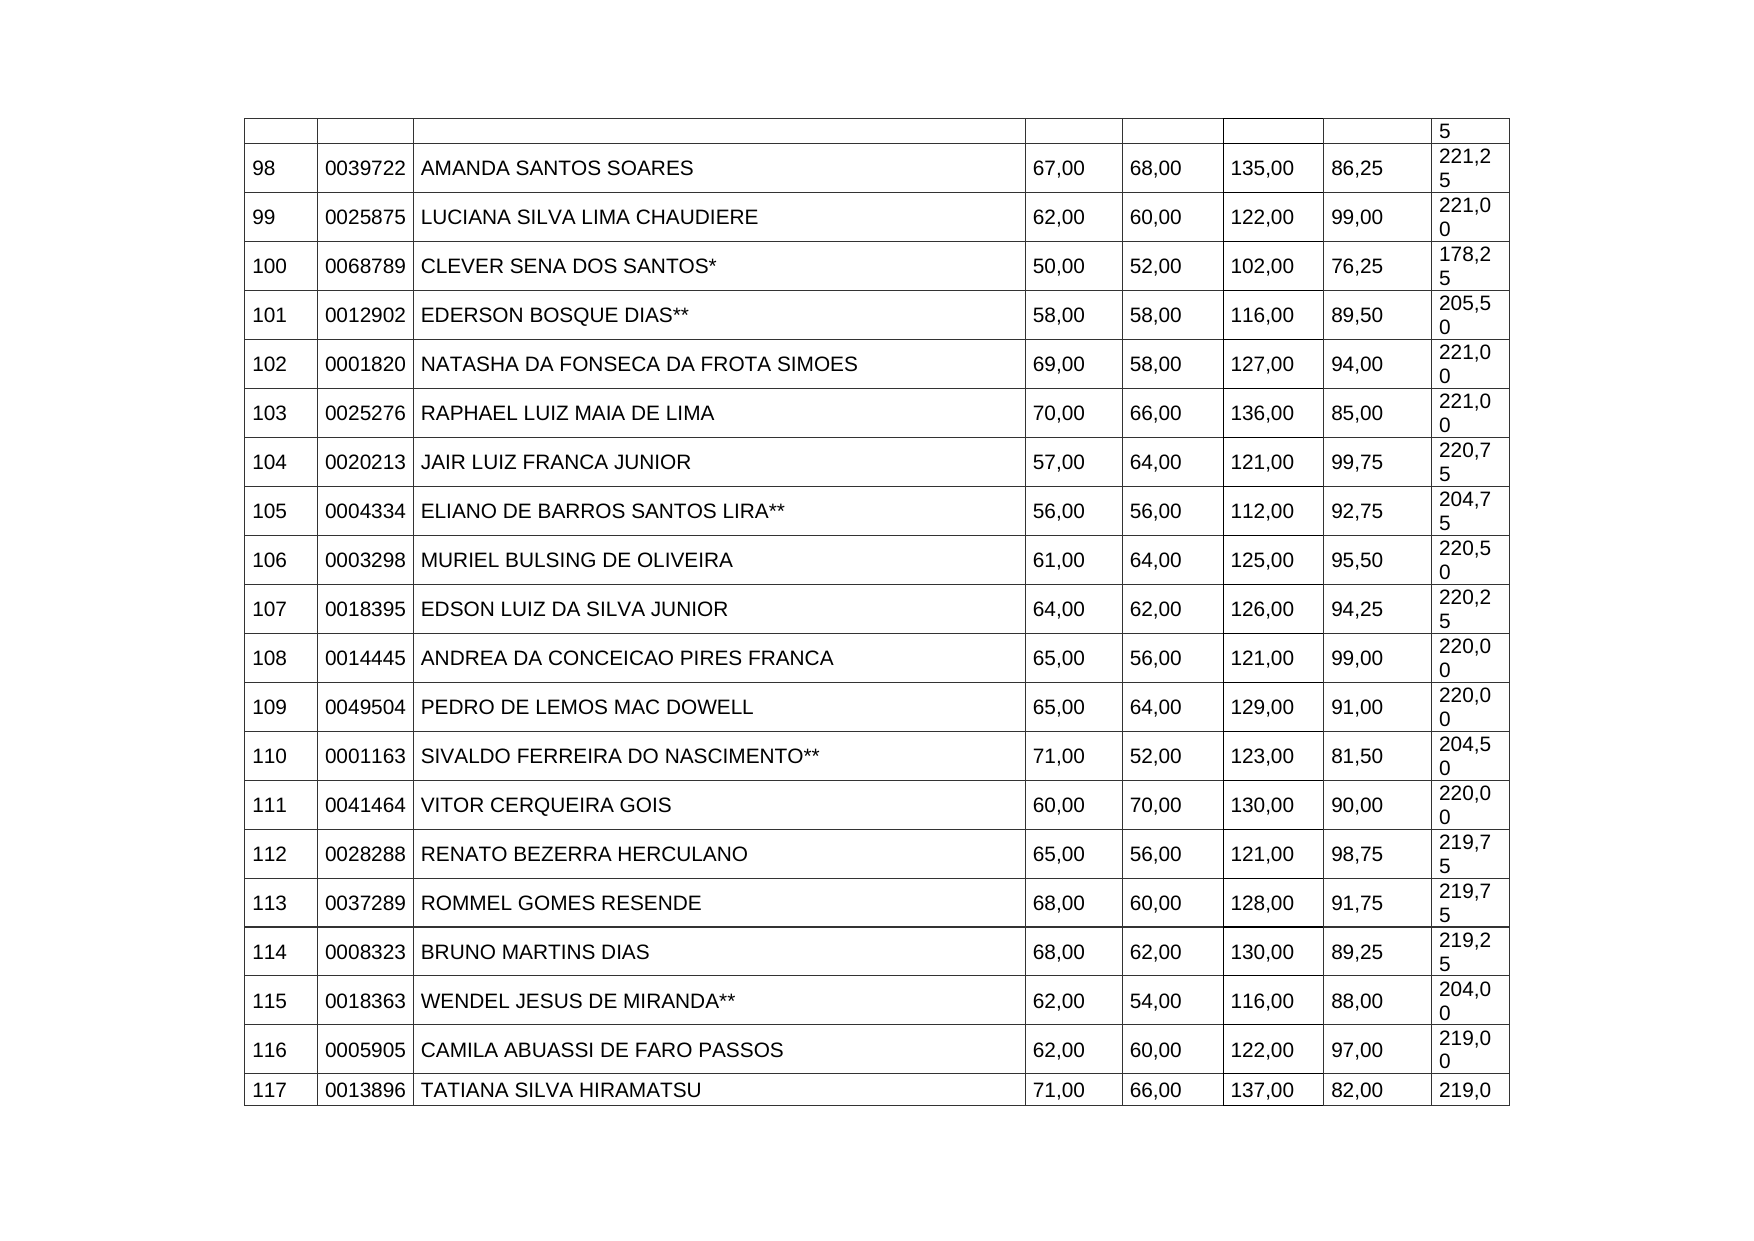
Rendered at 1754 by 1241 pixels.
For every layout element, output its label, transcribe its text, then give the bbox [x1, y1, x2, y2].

table_cell 130,00 [1224, 928, 1323, 975]
table_cell 94,00 [1324, 340, 1431, 388]
table_cell LUCIANA SILVA LIMA CHAUDIERE [414, 193, 1025, 241]
table_cell [1026, 119, 1122, 143]
table_cell 65,00 [1026, 634, 1122, 682]
table_cell 125,00 [1224, 536, 1323, 584]
table_cell 103 [245, 389, 317, 437]
table_cell 0028288 [318, 830, 413, 877]
table_cell 220,25 [1432, 585, 1509, 633]
table_cell 70,00 [1123, 781, 1223, 828]
table_cell 89,25 [1324, 928, 1431, 975]
table_cell 114 [245, 928, 317, 975]
table_cell 0068789 [318, 242, 413, 290]
table_cell [414, 119, 1025, 143]
table_cell 121,00 [1224, 830, 1323, 877]
table_cell WENDEL JESUS DE MIRANDA** [414, 976, 1025, 1024]
table_cell 0018363 [318, 976, 413, 1024]
table_cell 221,00 [1432, 389, 1509, 437]
table_cell 121,00 [1224, 634, 1323, 682]
table_cell 68,00 [1026, 928, 1122, 975]
table_cell 221,00 [1432, 193, 1509, 241]
table_cell 62,00 [1123, 928, 1223, 975]
table_cell TATIANA SILVA HIRAMATSU [414, 1074, 1025, 1104]
table_cell 115 [245, 976, 317, 1024]
table_cell 0020213 [318, 438, 413, 486]
table_cell CLEVER SENA DOS SANTOS* [414, 242, 1025, 290]
table_cell 112,00 [1224, 487, 1323, 535]
table_cell MURIEL BULSING DE OLIVEIRA [414, 536, 1025, 584]
table_cell 62,00 [1026, 1025, 1122, 1073]
table_cell 113 [245, 879, 317, 926]
table_cell 0004334 [318, 487, 413, 535]
table_cell 0001163 [318, 732, 413, 779]
table_cell 60,00 [1123, 1025, 1223, 1073]
table_cell 204,50 [1432, 732, 1509, 779]
table_cell 69,00 [1026, 340, 1122, 388]
table_cell 205,50 [1432, 291, 1509, 339]
table_cell 220,75 [1432, 438, 1509, 486]
table_cell 86,25 [1324, 144, 1431, 192]
table_cell 52,00 [1123, 242, 1223, 290]
table_cell 0014445 [318, 634, 413, 682]
table_cell RAPHAEL LUIZ MAIA DE LIMA [414, 389, 1025, 437]
table_cell 220,00 [1432, 781, 1509, 828]
table_cell 56,00 [1123, 830, 1223, 877]
table_cell 56,00 [1123, 487, 1223, 535]
table_cell 105 [245, 487, 317, 535]
table_cell 98 [245, 144, 317, 192]
table_cell 116,00 [1224, 291, 1323, 339]
table_cell 99 [245, 193, 317, 241]
table_cell 56,00 [1123, 634, 1223, 682]
table_cell 65,00 [1026, 830, 1122, 877]
table_cell [245, 119, 317, 143]
table_cell 0039722 [318, 144, 413, 192]
table_cell [1224, 119, 1323, 143]
table_cell 85,00 [1324, 389, 1431, 437]
table_cell RENATO BEZERRA HERCULANO [414, 830, 1025, 877]
table_cell 122,00 [1224, 193, 1323, 241]
table_cell 0012902 [318, 291, 413, 339]
table_cell 99,00 [1324, 193, 1431, 241]
table_cell 112 [245, 830, 317, 877]
table_cell 0003298 [318, 536, 413, 584]
table_cell 137,00 [1224, 1074, 1323, 1104]
table_cell 107 [245, 585, 317, 633]
table_cell 62,00 [1026, 976, 1122, 1024]
table_cell 121,00 [1224, 438, 1323, 486]
table_cell 64,00 [1026, 585, 1122, 633]
table_cell 136,00 [1224, 389, 1323, 437]
table_cell 92,75 [1324, 487, 1431, 535]
table_cell 221,25 [1432, 144, 1509, 192]
table_cell 0018395 [318, 585, 413, 633]
table_cell 219,0 [1432, 1074, 1509, 1104]
table_cell 130,00 [1224, 781, 1323, 828]
table_cell 0005905 [318, 1025, 413, 1073]
table_cell 0025875 [318, 193, 413, 241]
table_cell 123,00 [1224, 732, 1323, 779]
table_cell 127,00 [1224, 340, 1323, 388]
table_cell JAIR LUIZ FRANCA JUNIOR [414, 438, 1025, 486]
table_cell 178,25 [1432, 242, 1509, 290]
table_cell 76,25 [1324, 242, 1431, 290]
table_cell 99,75 [1324, 438, 1431, 486]
table_cell [1324, 119, 1431, 143]
table_cell 58,00 [1123, 340, 1223, 388]
table_cell EDSON LUIZ DA SILVA JUNIOR [414, 585, 1025, 633]
table_cell 126,00 [1224, 585, 1323, 633]
table_cell 219,75 [1432, 830, 1509, 877]
table_cell 58,00 [1123, 291, 1223, 339]
table_cell 94,25 [1324, 585, 1431, 633]
table_cell [1123, 119, 1223, 143]
table_cell EDERSON BOSQUE DIAS** [414, 291, 1025, 339]
table_cell 98,75 [1324, 830, 1431, 877]
table_cell 221,00 [1432, 340, 1509, 388]
table_cell 52,00 [1123, 732, 1223, 779]
table_cell 57,00 [1026, 438, 1122, 486]
table_cell 82,00 [1324, 1074, 1431, 1104]
table_cell 108 [245, 634, 317, 682]
table_cell SIVALDO FERREIRA DO NASCIMENTO** [414, 732, 1025, 779]
table_cell 88,00 [1324, 976, 1431, 1024]
table_cell 60,00 [1123, 193, 1223, 241]
table_cell 58,00 [1026, 291, 1122, 339]
table_cell 71,00 [1026, 732, 1122, 779]
table_cell 66,00 [1123, 1074, 1223, 1104]
table_cell 60,00 [1026, 781, 1122, 828]
table_cell 104 [245, 438, 317, 486]
table_cell 109 [245, 683, 317, 731]
table_cell 0037289 [318, 879, 413, 926]
table_cell 220,50 [1432, 536, 1509, 584]
table_cell AMANDA SANTOS SOARES [414, 144, 1025, 192]
table_cell 70,00 [1026, 389, 1122, 437]
table_cell 64,00 [1123, 536, 1223, 584]
table_cell 110 [245, 732, 317, 779]
table_cell 61,00 [1026, 536, 1122, 584]
table_cell 91,75 [1324, 879, 1431, 926]
table_cell 97,00 [1324, 1025, 1431, 1073]
table_cell 89,50 [1324, 291, 1431, 339]
table_cell 90,00 [1324, 781, 1431, 828]
table_cell 0025276 [318, 389, 413, 437]
table_cell 0049504 [318, 683, 413, 731]
table_cell 68,00 [1123, 144, 1223, 192]
table_cell 91,00 [1324, 683, 1431, 731]
table_cell 204,75 [1432, 487, 1509, 535]
table_cell 0008323 [318, 928, 413, 975]
table_cell 66,00 [1123, 389, 1223, 437]
table_cell 116 [245, 1025, 317, 1073]
table_cell 62,00 [1123, 585, 1223, 633]
table_cell 65,00 [1026, 683, 1122, 731]
table_cell 68,00 [1026, 879, 1122, 926]
table_cell CAMILA ABUASSI DE FARO PASSOS [414, 1025, 1025, 1073]
table_cell 128,00 [1224, 879, 1323, 926]
table_cell NATASHA DA FONSECA DA FROTA SIMOES [414, 340, 1025, 388]
table_cell 204,00 [1432, 976, 1509, 1024]
table_cell 0013896 [318, 1074, 413, 1104]
table_cell 0041464 [318, 781, 413, 828]
table_cell 129,00 [1224, 683, 1323, 731]
table_cell 100 [245, 242, 317, 290]
table_cell 117 [245, 1074, 317, 1104]
table_cell 56,00 [1026, 487, 1122, 535]
table_cell ROMMEL GOMES RESENDE [414, 879, 1025, 926]
table_cell 135,00 [1224, 144, 1323, 192]
table_cell 122,00 [1224, 1025, 1323, 1073]
table_cell PEDRO DE LEMOS MAC DOWELL [414, 683, 1025, 731]
table_cell 64,00 [1123, 438, 1223, 486]
table_cell BRUNO MARTINS DIAS [414, 928, 1025, 975]
table_cell 67,00 [1026, 144, 1122, 192]
table_cell 101 [245, 291, 317, 339]
table_cell 220,00 [1432, 683, 1509, 731]
table_cell 81,50 [1324, 732, 1431, 779]
table_cell 5 [1432, 119, 1509, 143]
table_cell 116,00 [1224, 976, 1323, 1024]
table_cell 102 [245, 340, 317, 388]
table_cell VITOR CERQUEIRA GOIS [414, 781, 1025, 828]
table_cell 220,00 [1432, 634, 1509, 682]
table_cell 50,00 [1026, 242, 1122, 290]
table_cell 0001820 [318, 340, 413, 388]
table_cell 71,00 [1026, 1074, 1122, 1104]
table_cell 219,75 [1432, 879, 1509, 926]
table_cell 102,00 [1224, 242, 1323, 290]
table_cell [318, 119, 413, 143]
table_cell 95,50 [1324, 536, 1431, 584]
table_cell 54,00 [1123, 976, 1223, 1024]
table_cell 219,25 [1432, 928, 1509, 975]
table_cell 64,00 [1123, 683, 1223, 731]
table_cell 111 [245, 781, 317, 828]
table_cell ANDREA DA CONCEICAO PIRES FRANCA [414, 634, 1025, 682]
table_cell ELIANO DE BARROS SANTOS LIRA** [414, 487, 1025, 535]
table_cell 219,00 [1432, 1025, 1509, 1073]
table_cell 106 [245, 536, 317, 584]
table_cell 99,00 [1324, 634, 1431, 682]
table_cell 60,00 [1123, 879, 1223, 926]
table_cell 62,00 [1026, 193, 1122, 241]
